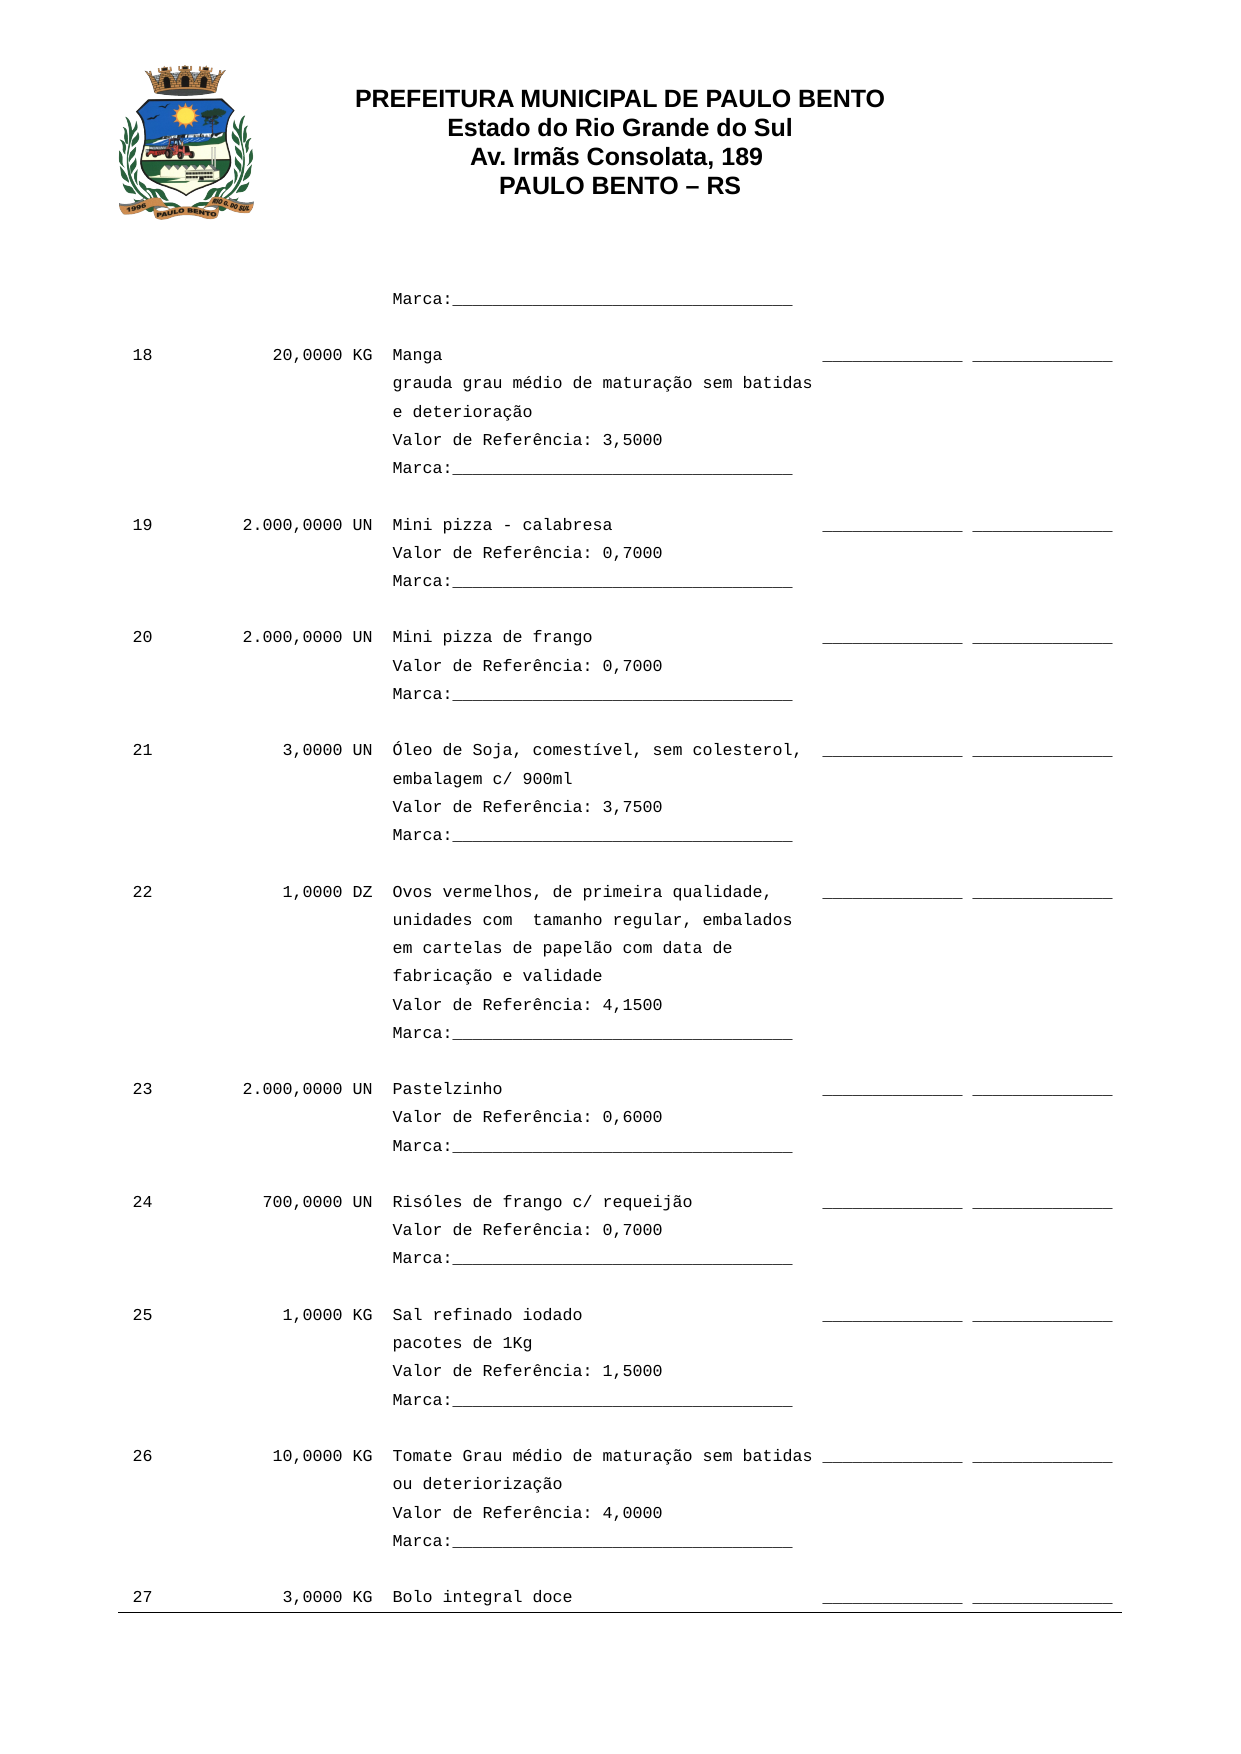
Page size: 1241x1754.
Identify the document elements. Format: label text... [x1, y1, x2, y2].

picture [118, 65, 254, 220]
text Marca:__________________________________ 18 20,0000 KG Manga ______________ ______________ grauda grau médio de maturação sem batidas e deterioração Valor de Referência: 3,5000 Marca:__________________________________ 19 2.000,0000 UN Mini pizza - calabresa ______________ ______________ Valor de Referência: 0,7000 Marca:__________________________________ 20 2.000,0000 UN Mini pizza de frango ______________ ______________ Valor de Referência: 0,7000 Marca:__________________________________ 21 3,0000 UN Óleo de Soja, comestível, sem colesterol, ______________ ______________ embalagem c/ 900ml Valor de Referência: 3,7500 Marca:__________________________________ 22 1,0000 DZ Ovos vermelhos, de primeira qualidade, ______________ ______________ unidades com tamanho regular, embalados em cartelas de papelão com data de fabricação e validade Valor de Referência: 4,1500 Marca:__________________________________ 23 2.000,0000 UN Pastelzinho ______________ ______________ Valor de Referência: 0,6000 Marca:__________________________________ 24 700,0000 UN Risóles de frango c/ requeijão ______________ ______________ Valor de Referência: 0,7000 Marca:__________________________________ 25 1,0000 KG Sal refinado iodado ______________ ______________ pacotes de 1Kg Valor de Referência: 1,5000 Marca:__________________________________ 26 10,0000 KG Tomate Grau médio de maturação sem batidas ______________ ______________ ou deteriorização Valor de Referência: 4,0000 Marca:__________________________________ 27 3,0000 KG Bolo integral doce ______________ ______________ [118, 286, 1122, 1612]
